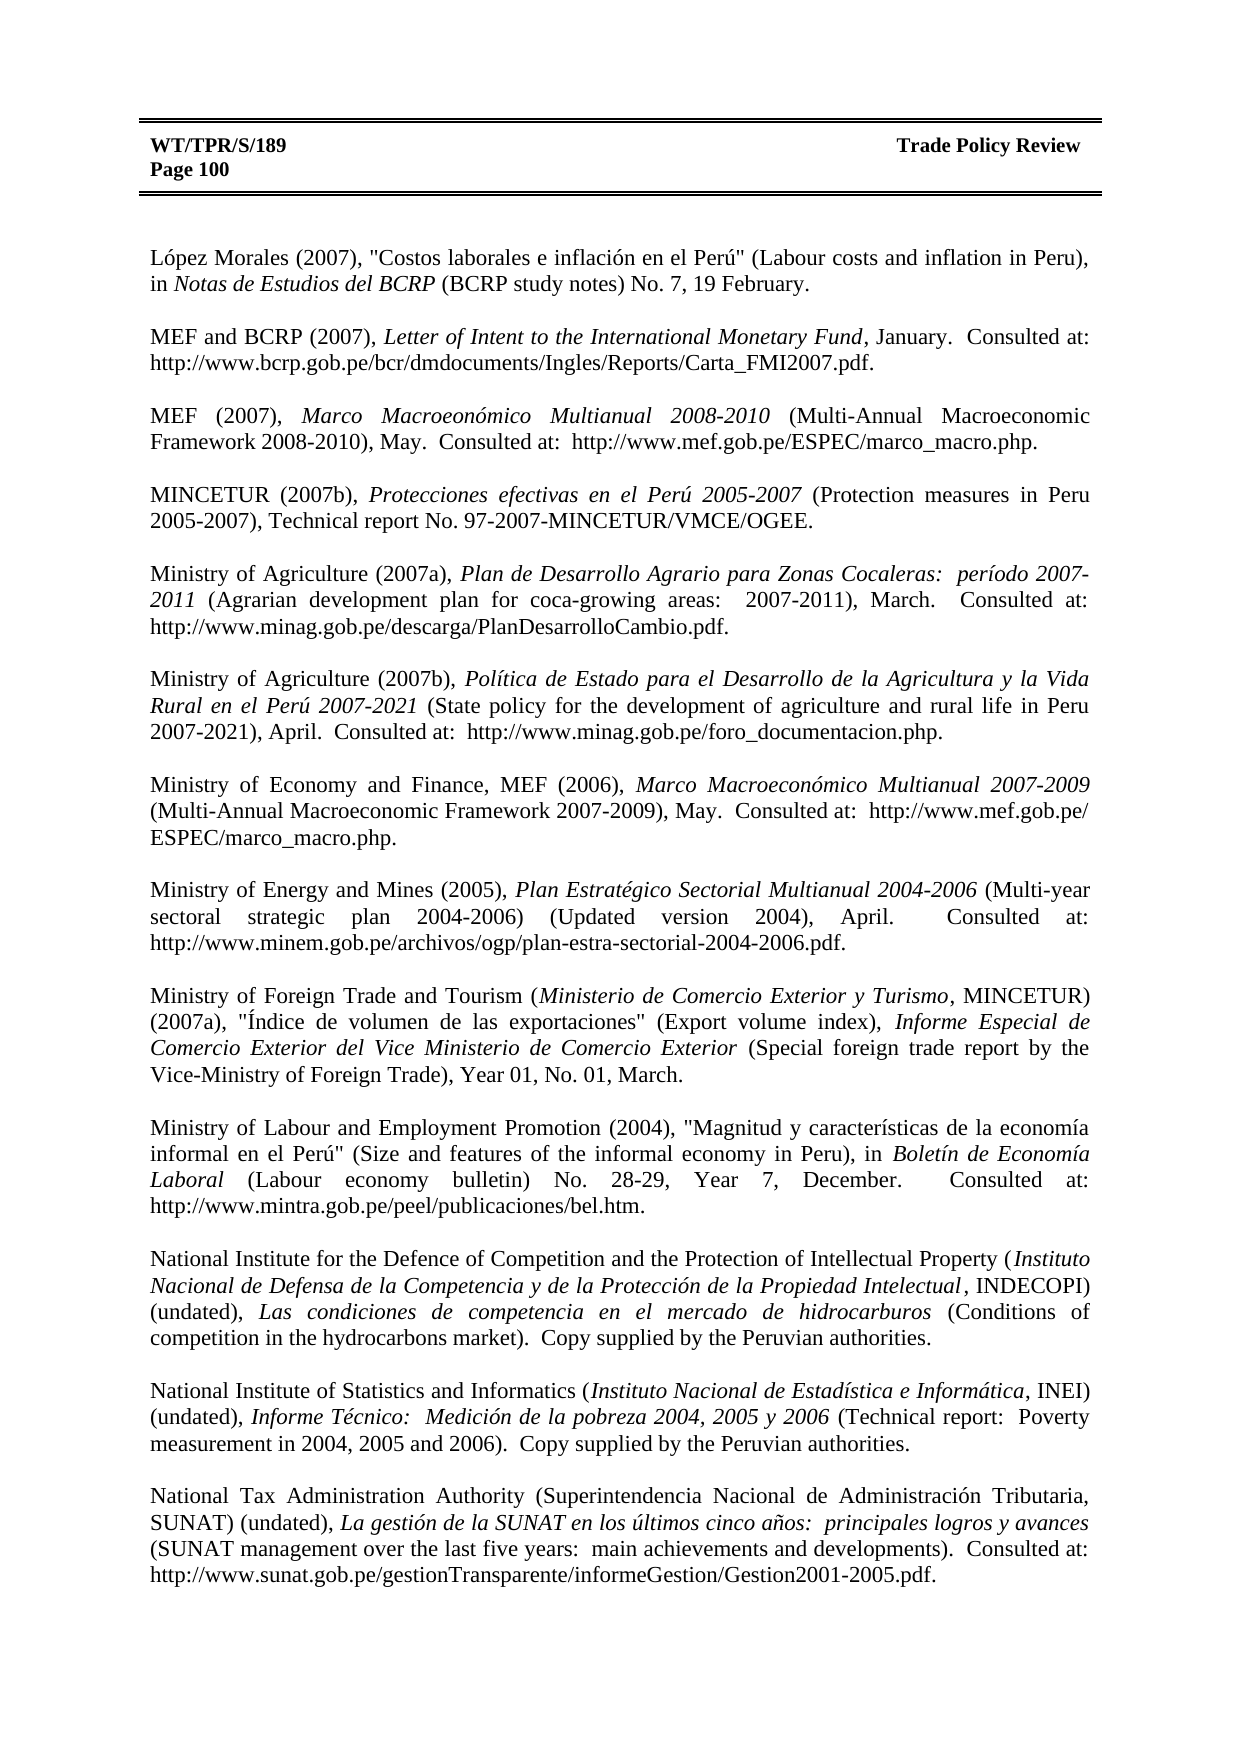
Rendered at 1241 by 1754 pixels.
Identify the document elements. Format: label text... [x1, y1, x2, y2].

text López Morales (2007), "Costos laborales e inflación en el Perú" (Labour costs and inflation in Peru), in Notas de Estudios del BCRP (BCRP study notes) No. 7, 19 February. [150, 244, 1090, 297]
text National Tax Administration Authority (Superintendencia Nacional de Administración Tributaria, SUNAT) (undated), La gestión de la SUNAT en los últimos cinco años: principales logros y avances (SUNAT management over the last five years: main achievements and developments). Consulted at: http://www.sunat.gob.pe/gestionTransparente/informeGestion/Gestion2001-2005.pdf. [150, 1482, 1090, 1588]
text Ministry of Foreign Trade and Tourism (Ministerio de Comercio Exterior y Turismo, MINCETUR) (2007a), "Índice de volumen de las exportaciones" (Export volume index), Informe Especial de Comercio Exterior del Vice Ministerio de Comercio Exterior (Special foreign trade report by the Vice-Ministry of Foreign Trade), Year 01, No. 01, March. [150, 982, 1090, 1087]
text Ministry of Agriculture (2007a), Plan de Desarrollo Agrario para Zonas Cocaleras: período 2007-2011 (Agrarian development plan for coca-growing areas: 2007-2011), March. Consulted at: http://www.minag.gob.pe/descarga/PlanDesarrolloCambio.pdf. [150, 560, 1090, 639]
text Ministry of Economy and Finance, MEF (2006), Marco Macroeconómico Multianual 2007-2009 (Multi-Annual Macroeconomic Framework 2007-2009), May. Consulted at: http://www.mef.gob.pe/ ESPEC/marco_macro.php. [150, 771, 1090, 850]
text Ministry of Labour and Employment Promotion (2004), "Magnitud y características de la economía informal en el Perú" (Size and features of the informal economy in Peru), in Boletín de Economía Laboral (Labour economy bulletin) No. 28-29, Year 7, December. Consulted at: http://www.mintra.gob.pe/peel/publicaciones/bel.htm. [150, 1113, 1090, 1219]
text National Institute for the Defence of Competition and the Protection of Intellectual Property (Instituto Nacional de Defensa de la Competencia y de la Protección de la Propiedad Intelectual, INDECOPI) (undated), Las condiciones de competencia en el mercado de hidrocarburos (Conditions of competition in the hydrocarbons market). Copy supplied by the Peruvian authorities. [150, 1245, 1090, 1351]
text MEF (2007), Marco Macroeonómico Multianual 2008-2010 (Multi-Annual Macroeconomic Framework 2008-2010), May. Consulted at: http://www.mef.gob.pe/ESPEC/marco_macro.php. [150, 402, 1090, 455]
text Ministry of Agriculture (2007b), Política de Estado para el Desarrollo de la Agricultura y la Vida Rural en el Perú 2007-2021 (State policy for the development of agriculture and rural life in Peru 2007-2021), April. Consulted at: http://www.minag.gob.pe/foro_documentacion.php. [150, 666, 1090, 744]
text MINCETUR (2007b), Protecciones efectivas en el Perú 2005-2007 (Protection measures in Peru 2005-2007), Technical report No. 97-2007-MINCETUR/VMCE/OGEE. [150, 481, 1090, 534]
text MEF and BCRP (2007), Letter of Intent to the International Monetary Fund, January. Consulted at: http://www.bcrp.gob.pe/bcr/dmdocuments/Ingles/Reports/Carta_FMI2007.pdf. [150, 323, 1090, 376]
text National Institute of Statistics and Informatics (Instituto Nacional de Estadística e Informática, INEI) (undated), Informe Técnico: Medición de la pobreza 2004, 2005 y 2006 (Technical report: Poverty measurement in 2004, 2005 and 2006). Copy supplied by the Peruvian authorities. [150, 1377, 1090, 1456]
text Ministry of Energy and Mines (2005), Plan Estratégico Sectorial Multianual 2004-2006 (Multi-year sectoral strategic plan 2004-2006) (Updated version 2004), April. Consulted at: http://www.minem.gob.pe/archivos/ogp/plan-estra-sectorial-2004-2006.pdf. [150, 876, 1090, 955]
